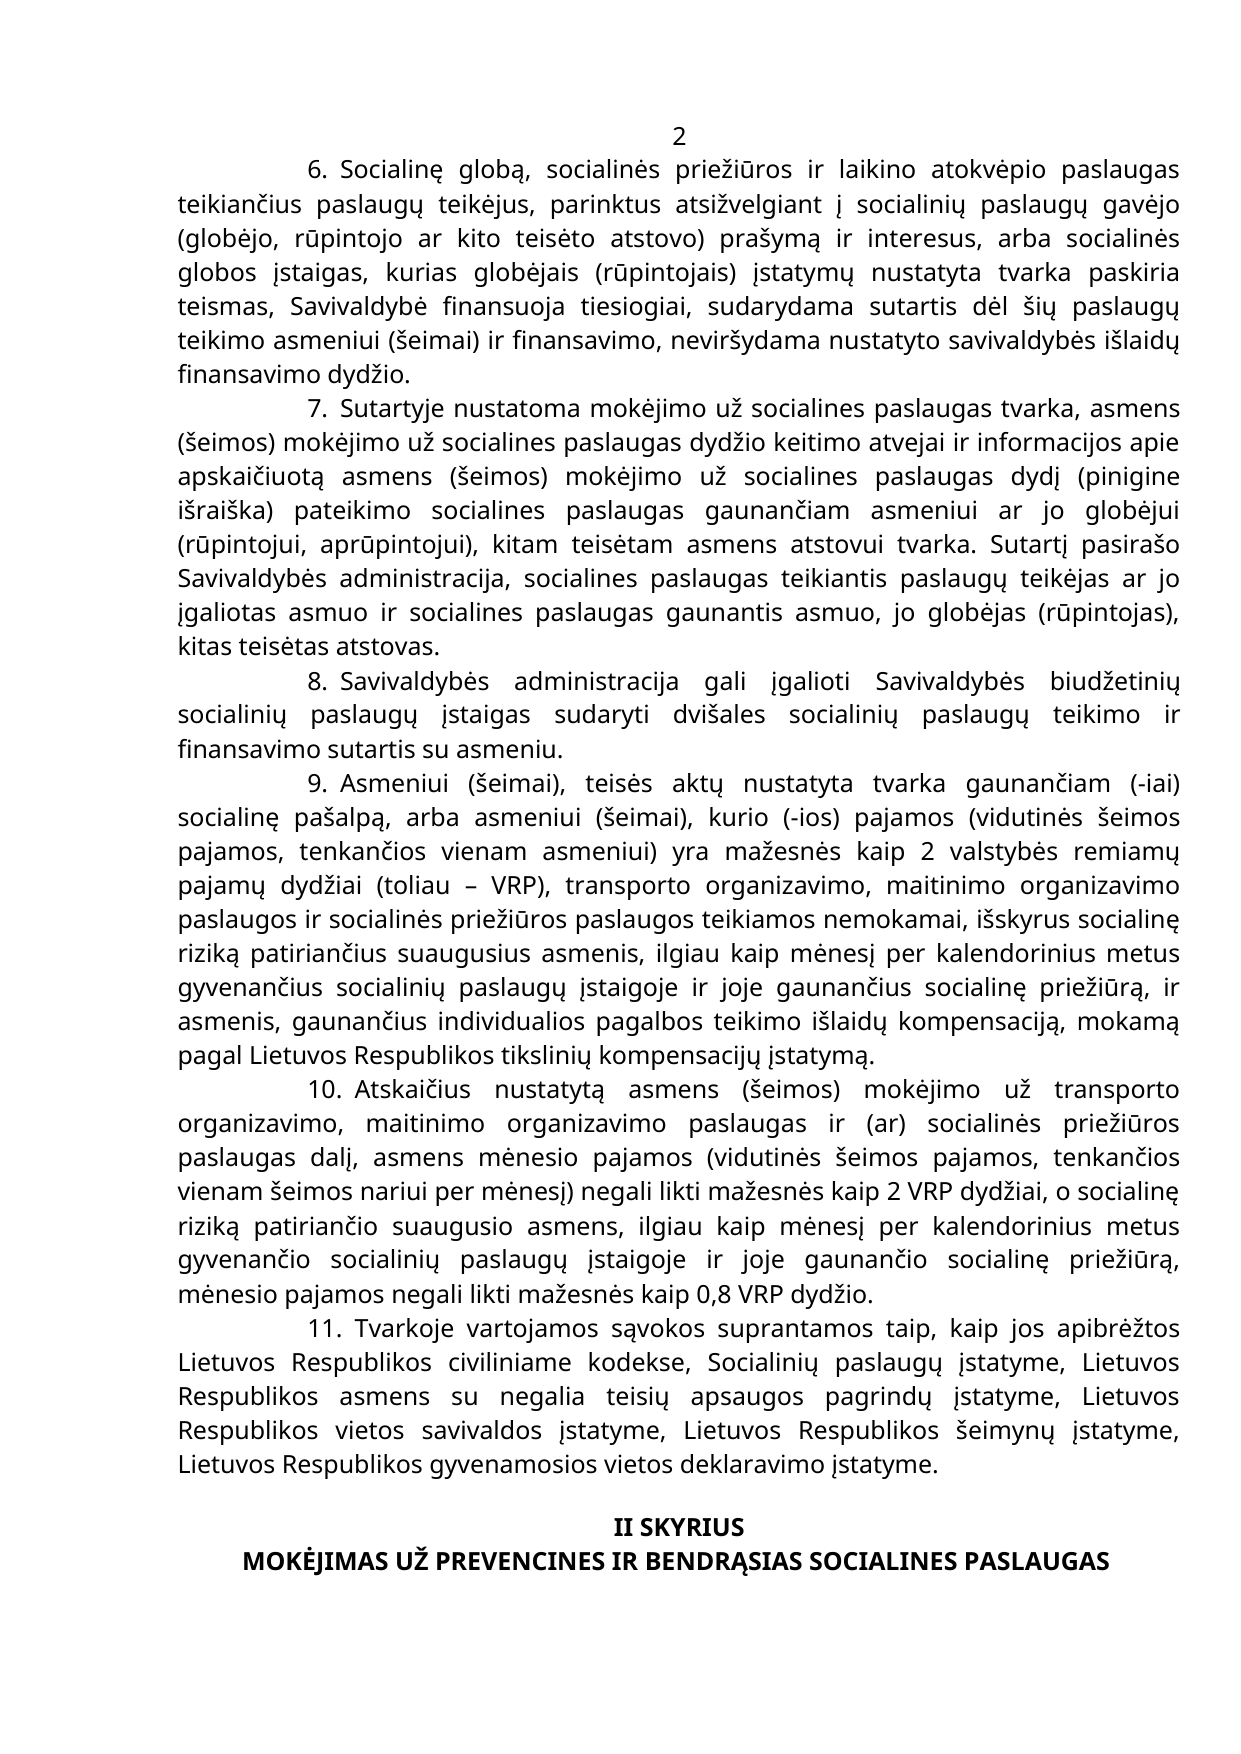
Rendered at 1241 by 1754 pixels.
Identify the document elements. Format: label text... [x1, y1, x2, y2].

text 7. Sutartyje nustatoma mokėjimo už socialines paslaugas tvarka, asmens (šeimos) mokėjimo už socialines paslaugas dydžio keitimo atvejai ir informacijos apie apskaičiuotą asmens (šeimos) mokėjimo už socialines paslaugas dydį (pinigine išraiška) pateikimo socialines paslaugas gaunančiam asmeniui ar jo globėjui (rūpintojui, aprūpintojui), kitam teisėtam asmens atstovui tvarka. Sutartį pasirašo Savivaldybės administracija, socialines paslaugas teikiantis paslaugų teikėjas ar jo įgaliotas asmuo ir socialines paslaugas gaunantis asmuo, jo globėjas (rūpintojas), kitas teisėtas atstovas. [177, 391, 1181, 663]
text 10. Atskaičius nustatytą asmens (šeimos) mokėjimo už transporto organizavimo, maitinimo organizavimo paslaugas ir (ar) socialinės priežiūros paslaugas dalį, asmens mėnesio pajamos (vidutinės šeimos pajamos, tenkančios vienam šeimos nariui per mėnesį) negali likti mažesnės kaip 2 VRP dydžiai, o socialinę riziką patiriančio suaugusio asmens, ilgiau kaip mėnesį per kalendorinius metus gyvenančio socialinių paslaugų įstaigoje ir joje gaunančio socialinę priežiūrą, mėnesio pajamos negali likti mažesnės kaip 0,8 VRP dydžio. [177, 1072, 1181, 1310]
text 8. Savivaldybės administracija gali įgalioti Savivaldybės biudžetinių socialinių paslaugų įstaigas sudaryti dvišales socialinių paslaugų teikimo ir finansavimo sutartis su asmeniu. [177, 663, 1181, 765]
text MOKĖJIMAS UŽ PREVENCINES IR BENDRĄSIAS SOCIALINES PASLAUGAS [177, 1543, 1181, 1577]
text II SKYRIUS [177, 1509, 1181, 1543]
text 9. Asmeniui (šeimai), teisės aktų nustatyta tvarka gaunančiam (-iai) socialinę pašalpą, arba asmeniui (šeimai), kurio (-ios) pajamos (vidutinės šeimos pajamos, tenkančios vienam asmeniui) yra mažesnės kaip 2 valstybės remiamų pajamų dydžiai (toliau – VRP), transporto organizavimo, maitinimo organizavimo paslaugos ir socialinės priežiūros paslaugos teikiamos nemokamai, išskyrus socialinę riziką patiriančius suaugusius asmenis, ilgiau kaip mėnesį per kalendorinius metus gyvenančius socialinių paslaugų įstaigoje ir joje gaunančius socialinę priežiūrą, ir asmenis, gaunančius individualios pagalbos teikimo išlaidų kompensaciją, mokamą pagal Lietuvos Respublikos tikslinių kompensacijų įstatymą. [177, 765, 1181, 1072]
text 11. Tvarkoje vartojamos sąvokos suprantamos taip, kaip jos apibrėžtos Lietuvos Respublikos civiliniame kodekse, Socialinių paslaugų įstatyme, Lietuvos Respublikos asmens su negalia teisių apsaugos pagrindų įstatyme, Lietuvos Respublikos vietos savivaldos įstatyme, Lietuvos Respublikos šeimynų įstatyme, Lietuvos Respublikos gyvenamosios vietos deklaravimo įstatyme. [177, 1310, 1181, 1481]
text 6. Socialinę globą, socialinės priežiūros ir laikino atokvėpio paslaugas teikiančius paslaugų teikėjus, parinktus atsižvelgiant į socialinių paslaugų gavėjo (globėjo, rūpintojo ar kito teisėto atstovo) prašymą ir interesus, arba socialinės globos įstaigas, kurias globėjais (rūpintojais) įstatymų nustatyta tvarka paskiria teismas, Savivaldybė finansuoja tiesiogiai, sudarydama sutartis dėl šių paslaugų teikimo asmeniui (šeimai) ir finansavimo, neviršydama nustatyto savivaldybės išlaidų finansavimo dydžio. [177, 152, 1181, 391]
